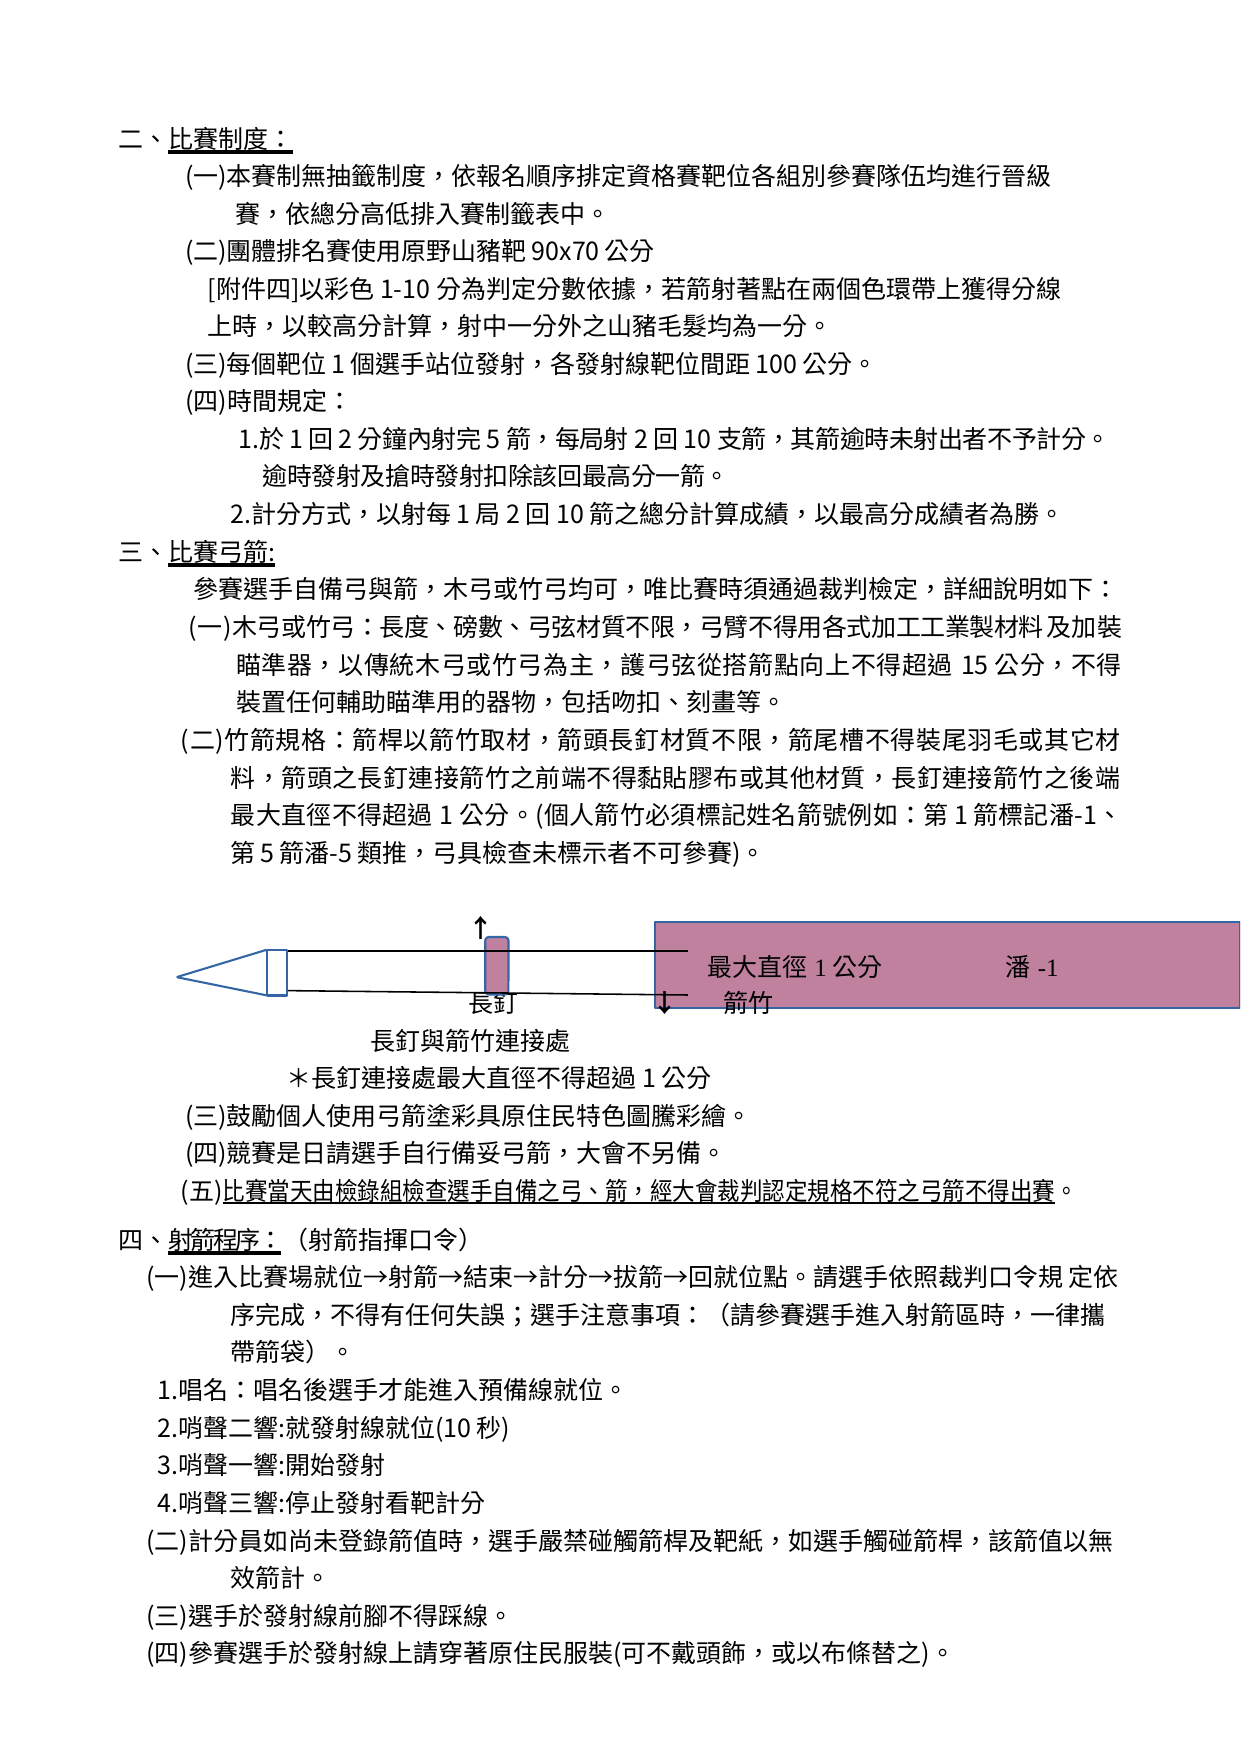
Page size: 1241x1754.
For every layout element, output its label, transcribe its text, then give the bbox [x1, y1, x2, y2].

text 四、射箭程序：（射箭指揮口令） [118, 1219, 1122, 1257]
text (三)選手於發射線前腳不得踩線。 [118, 1595, 1122, 1632]
text (二)計分員如尚未登錄箭值時，選手嚴禁碰觸箭桿及靶紙，如選手觸碰箭桿，該箭值以無效箭計。 [118, 1520, 1122, 1595]
text 二、比賽制度： [118, 118, 1098, 156]
text 2.計分方式，以射每1局 2 回 10 箭之總分計算成績，以最高分成績者為勝。 [231, 493, 1122, 531]
text 1.於 1 回 2分鐘內射完 5 箭，每局射 2 回 10 支箭，其箭逾時未射出者不予計分。逾時發射及搶時發射扣除該回最高分一箭。 [238, 418, 1122, 493]
text (三)鼓勵個人使用弓箭塗彩具原住民特色圖騰彩繪。 [185, 1095, 1122, 1133]
text 長釘 ↓ 箭竹 [118, 983, 1122, 1020]
text (二)團體排名賽使用原野山豬靶90x70公分 [185, 231, 1122, 268]
text (五)比賽當天由檢錄組檢查選手自備之弓、箭，經大會裁判認定規格不符之弓箭不得出賽。 [181, 1170, 1122, 1208]
text (二)竹箭規格：箭桿以箭竹取材，箭頭長釘材質不限，箭尾槽不得裝尾羽毛或其它材料，箭頭之長釘連接箭竹之前端不得黏貼膠布或其他材質，長釘連接箭竹之後端最大直徑不得超過 1 公分。(個人箭竹必須標記姓名箭號例如：第1箭標記潘-1、第5箭潘-5類推，弓具檢查未標示者不可參賽)。 [181, 719, 1122, 869]
text 4.哨聲三響:停止發射看靶計分 [118, 1482, 574, 1520]
text (四)時間規定： [185, 381, 1122, 418]
text 1.唱名：唱名後選手才能進入預備線就位。 [118, 1369, 1122, 1407]
text 參賽選手自備弓與箭，木弓或竹弓均可，唯比賽時須通過裁判檢定，詳細說明如下： [118, 569, 1122, 606]
text (一)進入比賽場就位→射箭→結束→計分→拔箭→回就位點。請選手依照裁判口令規 定依序完成，不得有任何失誤；選手注意事項：（請參賽選手進入射箭區時，一律攜帶箭袋）。 [118, 1257, 1122, 1369]
text (四)參賽選手於發射線上請穿著原住民服裝(可不戴頭飾，或以布條替之)。 [118, 1632, 1122, 1670]
text ↑ [179, 907, 1057, 945]
text (三)每個靶位1個選手站位發射，各發射線靶位間距100公分。 [185, 343, 1122, 381]
text ＊長釘連接處最大直徑不得超過 1 公分 [118, 1058, 1122, 1095]
text (四)競賽是日請選手自行備妥弓箭，大會不另備。 [185, 1133, 1122, 1170]
text 3.哨聲一響:開始發射 [118, 1445, 574, 1482]
text 上時，以較高分計算，射中一分外之山豬毛髮均為一分。 [185, 306, 1122, 343]
text 2.哨聲二響:就發射線就位(10秒) [118, 1407, 574, 1444]
text (一)本賽制無抽籤制度，依報名順序排定資格賽靶位各組別參賽隊伍均進行晉級賽，依總分高低排入賽制籤表中。 [185, 156, 1054, 231]
text 三、比賽弓箭: [118, 531, 1122, 568]
text 長釘與箭竹連接處 [185, 1020, 1122, 1058]
text (一)木弓或竹弓：長度、磅數、弓弦材質不限，弓臂不得用各式加工工業製材料及加裝瞄準器，以傳統木弓或竹弓為主，護弓弦從搭箭點向上不得超過15公分，不得裝置任何輔助瞄準用的器物，包括吻扣、刻畫等。 [189, 607, 1122, 719]
text [附件四]以彩色 1-10 分為判定分數依據，若箭射著點在兩個色環帶上獲得分線 [185, 268, 1122, 306]
